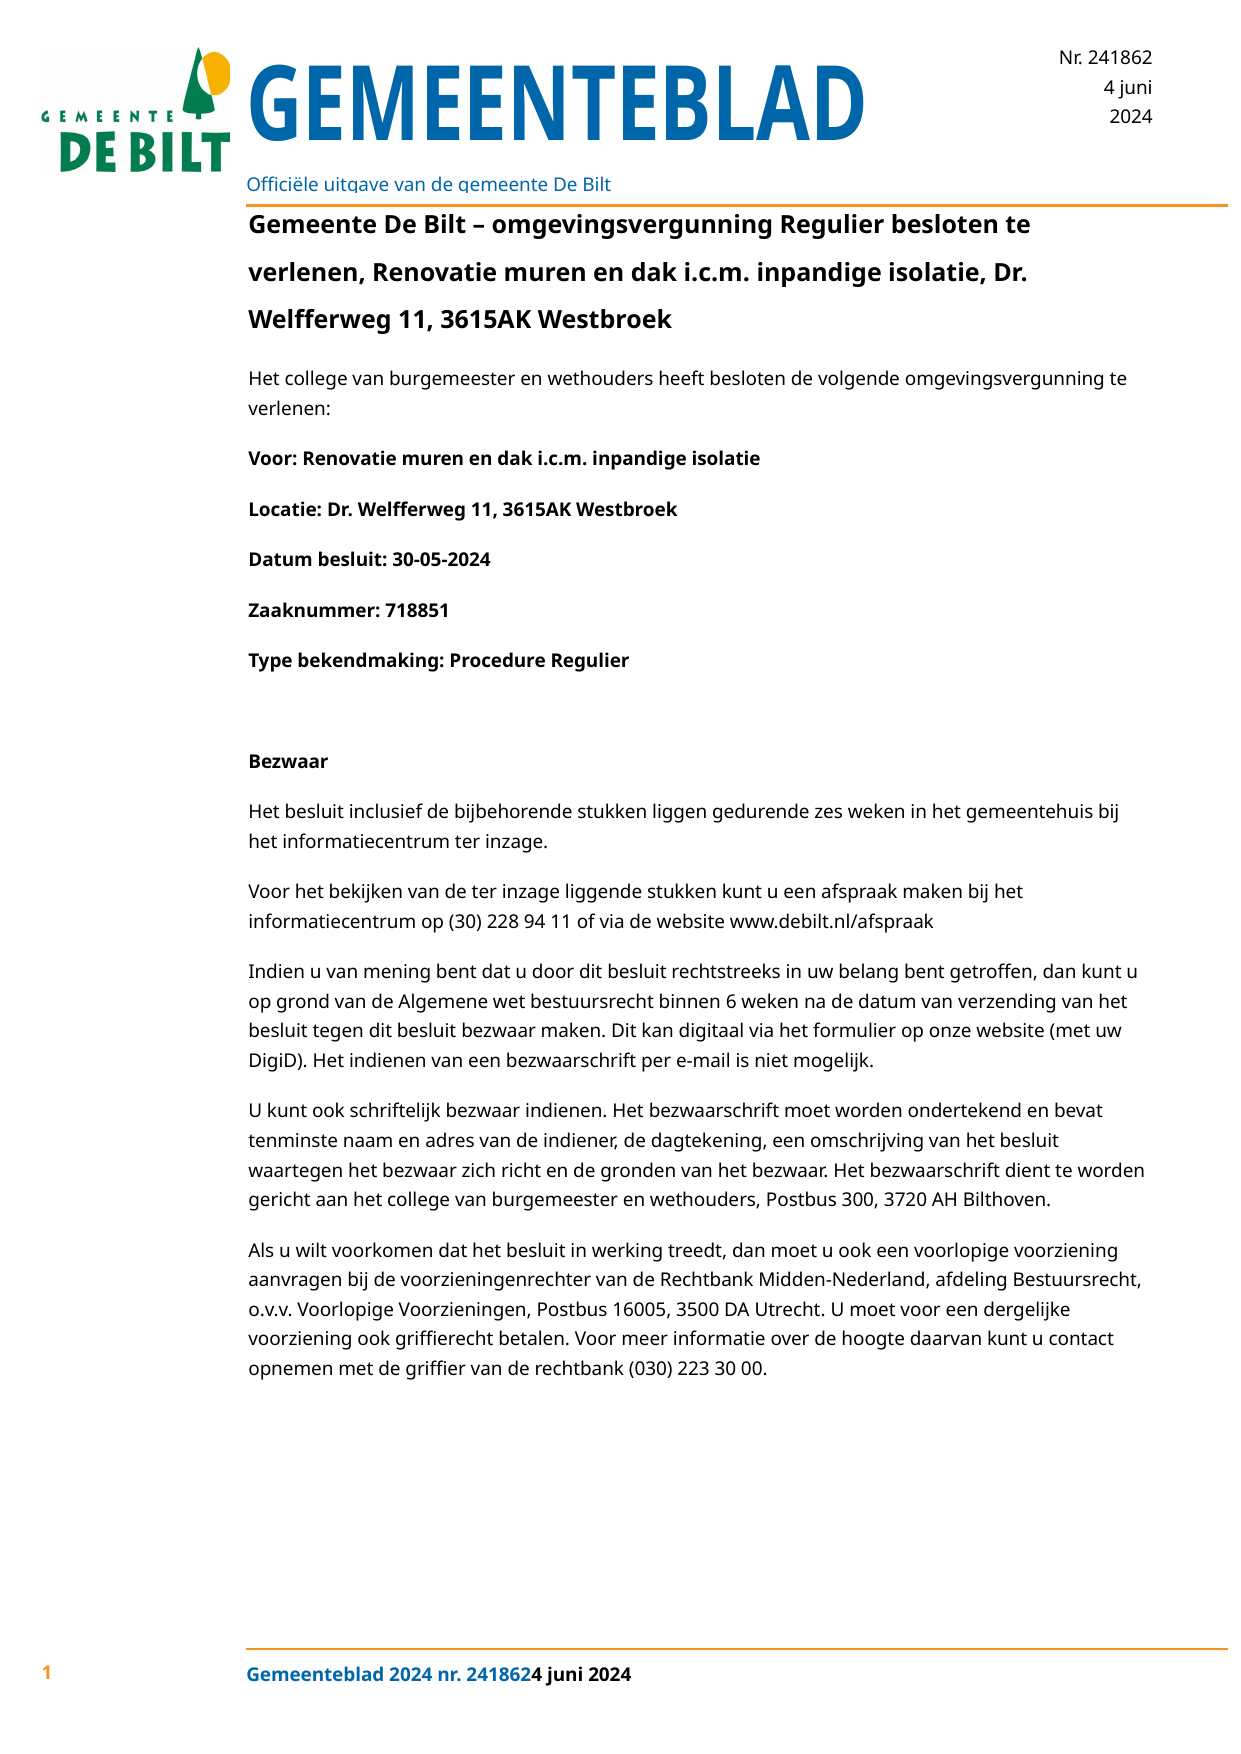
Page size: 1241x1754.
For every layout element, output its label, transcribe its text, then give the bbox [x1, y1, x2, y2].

text Voor het bekijken van de ter inzage liggende stukken kunt u een afspraak maken bij het informatiecentrum op (30) 228 94 11 of via de website www.debilt.nl/afspraak [248, 878, 1152, 934]
text Het besluit inclusief de bijbehorende stukken liggen gedurende zes weken in het gemeentehuis bij het informatiecentrum ter inzage. [248, 798, 1152, 854]
text Locatie: Dr. Welfferweg 11, 3615AK Westbroek [248, 496, 1152, 522]
text Het college van burgemeester en wethouders heeft besloten de volgende omgevingsvergunning te verlenen: [248, 366, 1152, 421]
text Indien u van mening bent dat u door dit besluit rechtstreeks in uw belang bent getroffen, dan kunt u op grond van de Algemene wet bestuursrecht binnen 6 weken na de datum van verzending van het besluit tegen dit besluit bezwaar maken. Dit kan digitaal via het formulier op onze website (met uw DigiD). Het indienen van een bezwaarschrift per e-mail is niet mogelijk. [248, 958, 1152, 1073]
picture [41, 47, 231, 172]
text Datum besluit: 30-05-2024 [248, 546, 1152, 572]
text Als u wilt voorkomen dat het besluit in werking treedt, dan moet u ook een voorlopige voorziening aanvragen bij de voorzieningenrechter van de Rechtbank Midden-Nederland, afdeling Bestuursrecht, o.v.v. Voorlopige Voorzieningen, Postbus 16005, 3500 DA Utrecht. U moet voor een dergelijke voorziening ook griffierecht betalen. Voor meer informatie over de hoogte daarvan kunt u contact opnemen met de griffier van de rechtbank (030) 223 30 00. [248, 1237, 1152, 1381]
text Type bekendmaking: Procedure Regulier [248, 647, 1152, 673]
text Voor: Renovatie muren en dak i.c.m. inpandige isolatie [248, 446, 1152, 471]
text Bezwaar [248, 748, 1152, 774]
text U kunt ook schriftelijk bezwaar indienen. Het bezwaarschrift moet worden ondertekend en bevat tenminste naam en adres van de indiener, de dagtekening, een omschrijving van het besluit waartegen het bezwaar zich richt en de gronden van het bezwaar. Het bezwaarschrift dient te worden gericht aan het college van burgemeester en wethouders, Postbus 300, 3720 AH Bilthoven. [248, 1098, 1152, 1212]
text Gemeente De Bilt – omgevingsvergunning Regulier besloten te verlenen, Renovatie muren en dak i.c.m. inpandige isolatie, Dr. Welfferweg 11, 3615AK Westbroek [248, 207, 1152, 336]
text Zaaknummer: 718851 [248, 597, 1152, 622]
